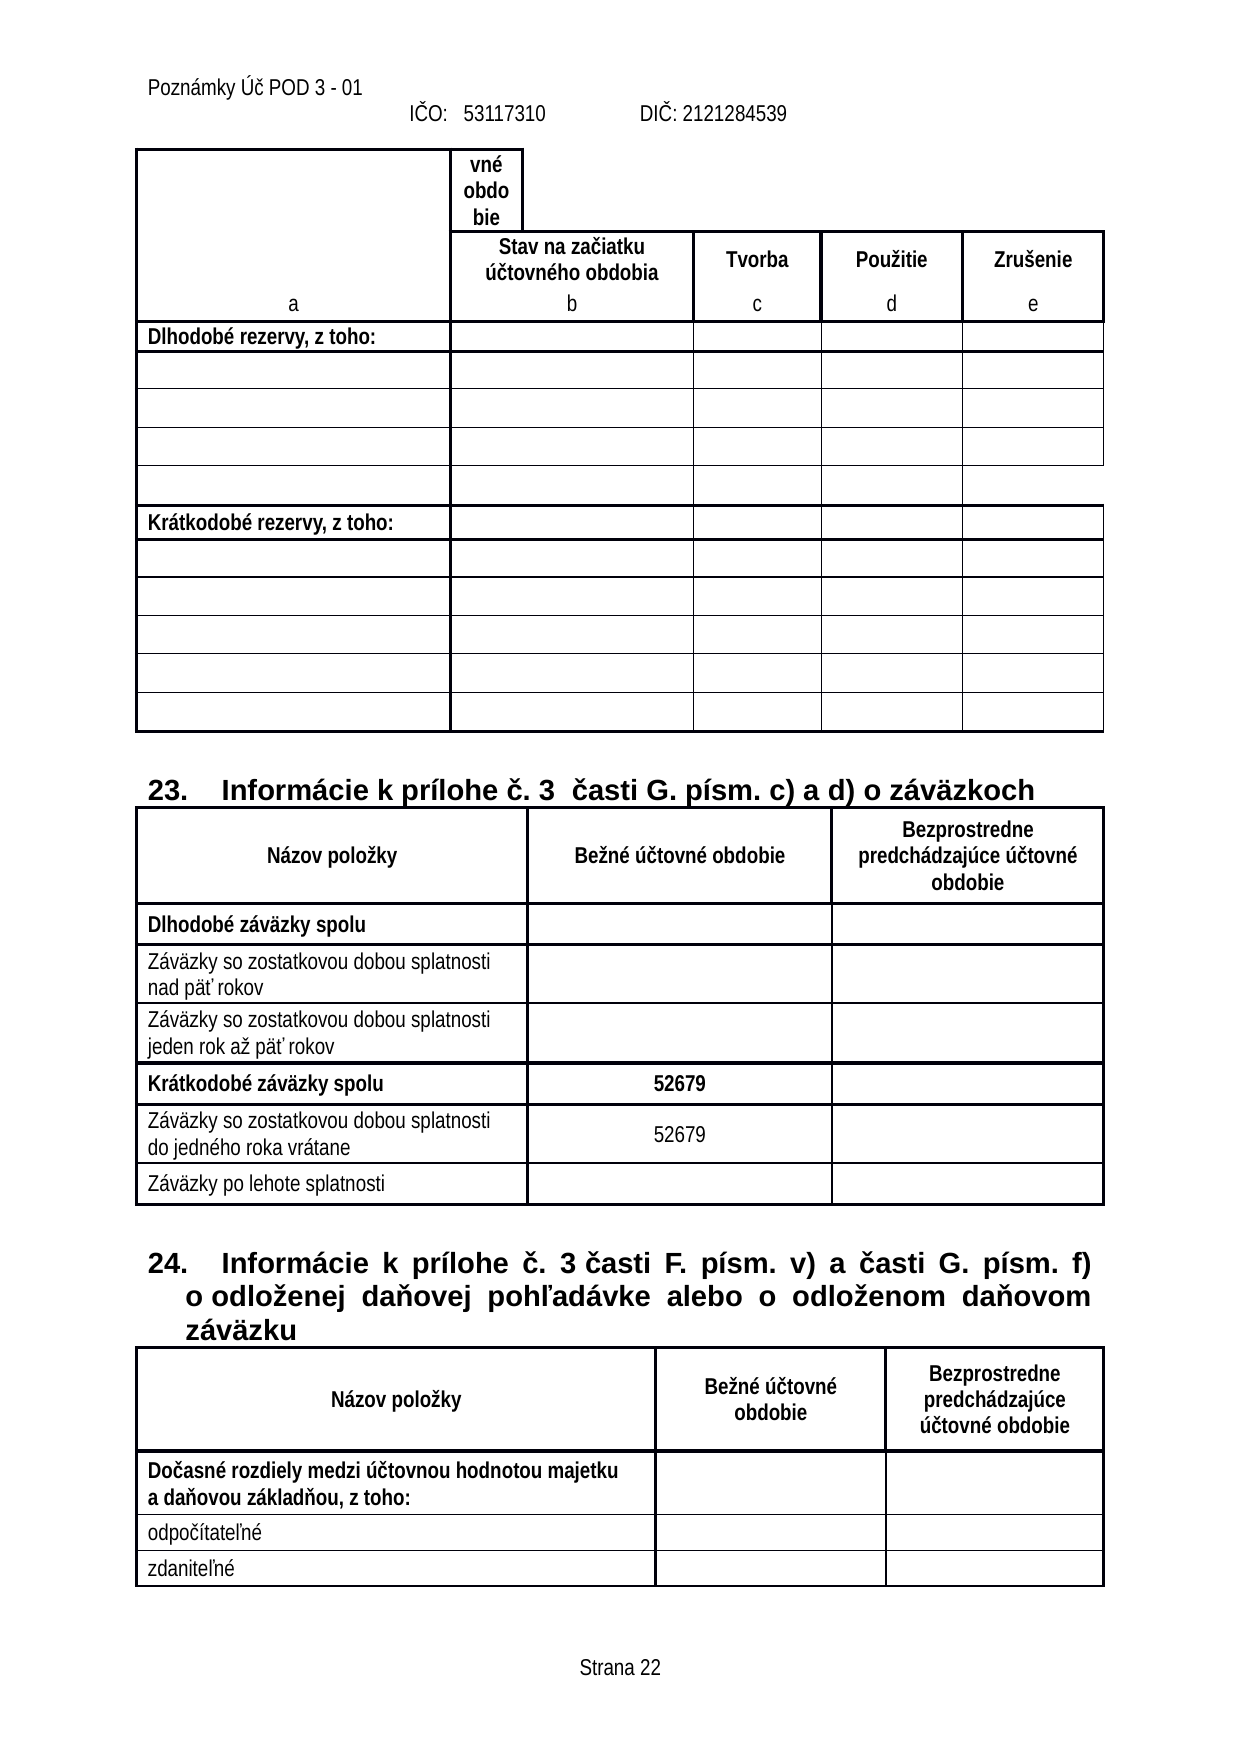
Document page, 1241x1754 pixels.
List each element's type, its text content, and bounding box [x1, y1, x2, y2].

table_cell [529, 905, 831, 943]
table_cell [822, 353, 962, 388]
table_cell Záväzky so zostatkovou dobou splatnosti nad päť rokov [138, 946, 526, 1002]
table_cell [452, 654, 693, 692]
table_cell [694, 616, 821, 653]
table_cell [887, 1515, 1102, 1550]
table_cell [822, 389, 962, 427]
table_cell [963, 507, 1103, 538]
table_cell [138, 428, 449, 465]
table_cell odpočítateľné [138, 1515, 654, 1550]
title Informácie k prílohe č. 3 časti F. písm. v) a časti G. písm. f) o odloženej daňovej pohľadávke alebo o odloženom daňovom záväzku [148, 1246, 1092, 1346]
table_cell [138, 654, 449, 692]
table_header Bežné účtovné obdobie [657, 1349, 884, 1449]
table_cell c [695, 286, 819, 320]
table_cell [694, 654, 821, 692]
table_cell [822, 541, 962, 576]
title Informácie k prílohe č. 3 časti G. písm. c) a d) o záväzkoch [148, 772, 1092, 806]
table_cell [694, 578, 821, 615]
table_cell [963, 466, 1104, 503]
table_cell [138, 353, 449, 388]
table_cell [963, 693, 1103, 730]
table_cell [452, 541, 693, 576]
table_cell [694, 693, 821, 730]
table_cell [529, 1004, 831, 1061]
table_header Názov položky [138, 809, 526, 902]
table_cell Záväzky so zostatkovou dobou splatnosti jeden rok až päť rokov [138, 1004, 526, 1061]
table_cell [833, 1004, 1102, 1061]
table_cell [657, 1551, 885, 1585]
table_cell [963, 541, 1103, 576]
table_cell [833, 1106, 1102, 1162]
table_cell a [138, 286, 449, 320]
table_cell [963, 578, 1103, 615]
table_cell [138, 466, 449, 503]
table_cell [963, 616, 1103, 653]
table_cell Krátkodobé rezervy, z toho: [138, 507, 449, 538]
table_cell [529, 1164, 831, 1203]
table_cell Záväzky so zostatkovou dobou splatnosti do jedného roka vrátane [138, 1106, 526, 1162]
table_cell [822, 507, 962, 538]
table_cell [822, 323, 962, 350]
table_cell [822, 616, 962, 653]
table_cell [452, 323, 693, 350]
table_cell [138, 693, 449, 730]
table_cell [694, 323, 821, 350]
table_cell 52679 [529, 1065, 831, 1103]
table_cell [822, 466, 962, 503]
table_cell b [452, 286, 692, 320]
table_cell Dlhodobé záväzky spolu [138, 905, 526, 943]
table_cell [452, 466, 693, 503]
table_cell [138, 541, 449, 576]
table_cell [822, 693, 962, 730]
table_cell [529, 946, 831, 1002]
table_header Názov položky [138, 1349, 654, 1449]
table_cell Použitie [823, 233, 961, 286]
table_cell d [823, 286, 961, 320]
table_cell [138, 616, 449, 653]
table_cell [833, 1065, 1102, 1103]
table_cell [452, 389, 693, 427]
table_cell [887, 1453, 1102, 1514]
table_cell [822, 578, 962, 615]
table_cell Dlhodobé rezervy, z toho: [138, 323, 449, 350]
table_cell [963, 654, 1103, 692]
table_cell Krátkodobé záväzky spolu [138, 1065, 526, 1103]
table_cell [452, 353, 693, 388]
table_cell [887, 1551, 1102, 1585]
table_cell [657, 1453, 885, 1514]
table_cell [694, 353, 821, 388]
table_cell Tvorba [695, 233, 819, 286]
table_cell e [964, 286, 1102, 320]
table_cell [138, 389, 449, 427]
table_cell 52679 [529, 1106, 831, 1162]
table_cell [694, 466, 821, 503]
table_cell [963, 428, 1103, 465]
table_cell Zrušenie [964, 233, 1102, 286]
table_cell [833, 905, 1102, 943]
table_cell [452, 507, 693, 538]
table_header Bežné účtovné obdobie [529, 809, 830, 902]
table_cell zdaniteľné [138, 1551, 654, 1585]
table_cell [657, 1515, 885, 1550]
table_cell Dočasné rozdiely medzi účtovnou hodnotou majetku a daňovou základňou, z toho: [138, 1453, 654, 1514]
table_cell [833, 1164, 1102, 1203]
table_cell [963, 389, 1103, 427]
table_header [138, 151, 449, 286]
table_header Bezprostredne predchádzajúce účtovné obdobie [833, 809, 1102, 902]
table_cell [963, 323, 1103, 350]
table_cell [694, 428, 821, 465]
table_cell [694, 507, 821, 538]
table_cell [963, 353, 1103, 388]
table_cell [138, 578, 449, 615]
table_cell Stav na začiatku účtovného obdobia [452, 233, 692, 286]
table_cell [452, 693, 693, 730]
table_cell [452, 578, 693, 615]
table_cell [694, 389, 821, 427]
table_cell [822, 428, 962, 465]
table_cell [452, 616, 693, 653]
table_header vné obdobie [452, 151, 521, 230]
table_cell [694, 541, 821, 576]
table_cell [833, 946, 1102, 1002]
table_cell Záväzky po lehote splatnosti [138, 1164, 526, 1203]
table_header Bezprostredne predchádzajúce účtovné obdobie [887, 1349, 1102, 1449]
table_cell [452, 428, 693, 465]
table_cell [822, 654, 962, 692]
